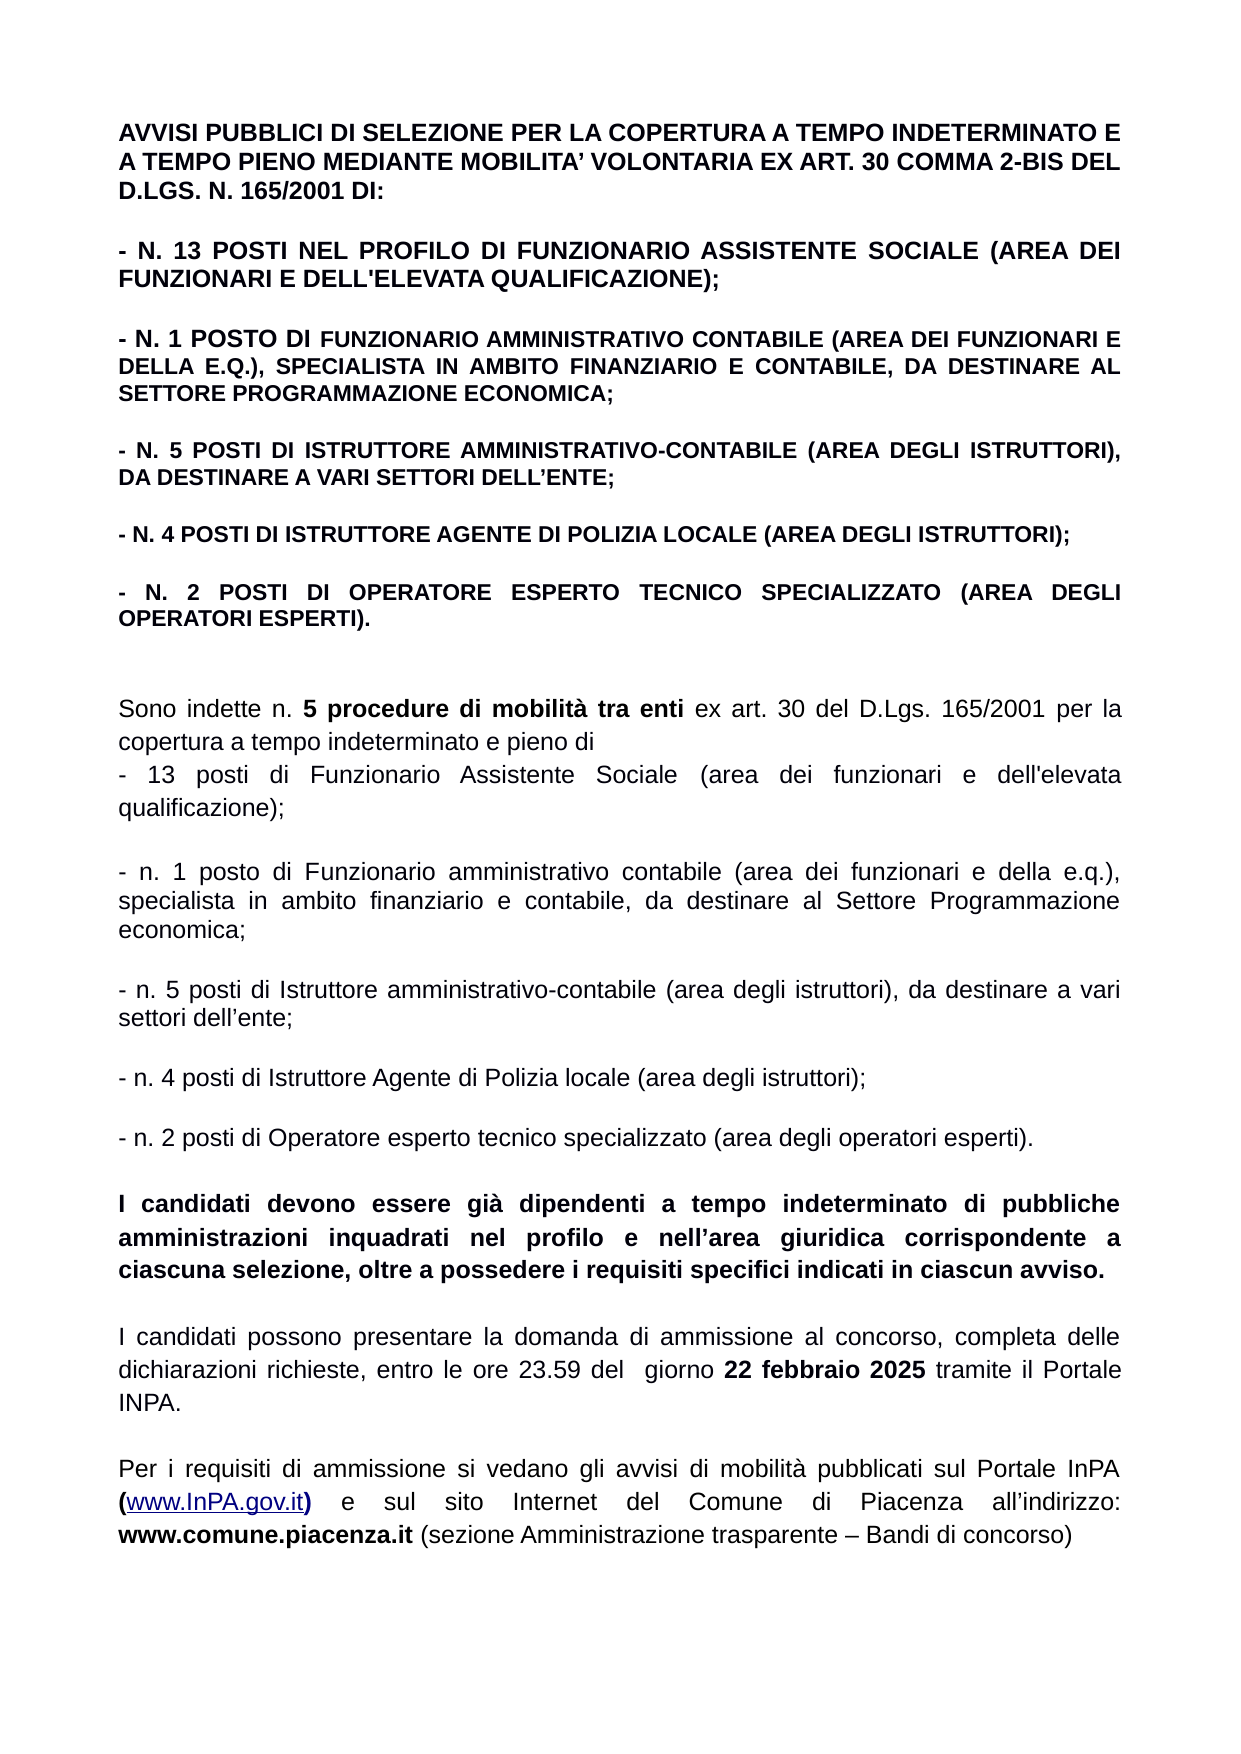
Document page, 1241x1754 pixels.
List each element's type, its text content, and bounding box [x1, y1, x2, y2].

text - N. 4 POSTI DI ISTRUTTORE AGENTE DI POLIZIA LOCALE (AREA DEGLI ISTRUTTORI); [118, 521, 1122, 547]
text - n. 2 posti di Operatore esperto tecnico specializzato (area degli operatori esperti). [118, 1123, 1122, 1152]
text - N. 5 POSTI DI ISTRUTTORE AMMINISTRATIVO-CONTABILE (AREA DEGLI ISTRUTTORI), DA DESTINARE A VARI SETTORI DELL’ENTE; [118, 437, 1122, 490]
text AVVISI PUBBLICI DI SELEZIONE PER LA COPERTURA A TEMPO INDETERMINATO E A TEMPO PIENO MEDIANTE MOBILITA’ VOLONTARIA EX ART. 30 COMMA 2-BIS DEL D.LGS. N. 165/2001 DI: [118, 118, 1122, 204]
text Sono indette n. 5 procedure di mobilità tra enti ex art. 30 del D.Lgs. 165/2001 per la copertura a tempo indeterminato e pieno di [118, 694, 1122, 756]
text Per i requisiti di ammissione si vedano gli avvisi di mobilità pubblicati sul Portale InPA (www.InPA.gov.it) e sul sito Internet del Comune di Piacenza all’indirizzo: www.comune.piacenza.it (sezione Amministrazione trasparente – Bandi di concorso) [118, 1454, 1122, 1548]
text - N. 13 POSTI NEL PROFILO DI FUNZIONARIO ASSISTENTE SOCIALE (AREA DEI FUNZIONARI E DELL'ELEVATA QUALIFICAZIONE); [118, 236, 1122, 293]
text - n. 1 posto di Funzionario amministrativo contabile (area dei funzionari e della e.q.), specialista in ambito finanziario e contabile, da destinare al Settore Programmazione economica; [118, 857, 1122, 943]
text - N. 1 POSTO DI FUNZIONARIO AMMINISTRATIVO CONTABILE (AREA DEI FUNZIONARI E DELLA E.Q.), SPECIALISTA IN AMBITO FINANZIARIO E CONTABILE, DA DESTINARE AL SETTORE PROGRAMMAZIONE ECONOMICA; [118, 324, 1122, 406]
text - 13 posti di Funzionario Assistente Sociale (area dei funzionari e dell'elevata qualificazione); [118, 760, 1122, 822]
text - n. 4 posti di Istruttore Agente di Polizia locale (area degli istruttori); [118, 1063, 1122, 1092]
text - n. 5 posti di Istruttore amministrativo-contabile (area degli istruttori), da destinare a vari settori dell’ente; [118, 975, 1122, 1032]
text - N. 2 POSTI DI OPERATORE ESPERTO TECNICO SPECIALIZZATO (AREA DEGLI OPERATORI ESPERTI). [118, 579, 1122, 631]
text I candidati devono essere già dipendenti a tempo indeterminato di pubbliche amministrazioni inquadrati nel profilo e nell’area giuridica corrispondente a ciascuna selezione, oltre a possedere i requisiti specifici indicati in ciascun avviso. [118, 1189, 1122, 1284]
text I candidati possono presentare la domanda di ammissione al concorso, completa delle dichiarazioni richieste, entro le ore 23.59 del giorno 22 febbraio 2025 tramite il Portale INPA. [118, 1322, 1122, 1416]
